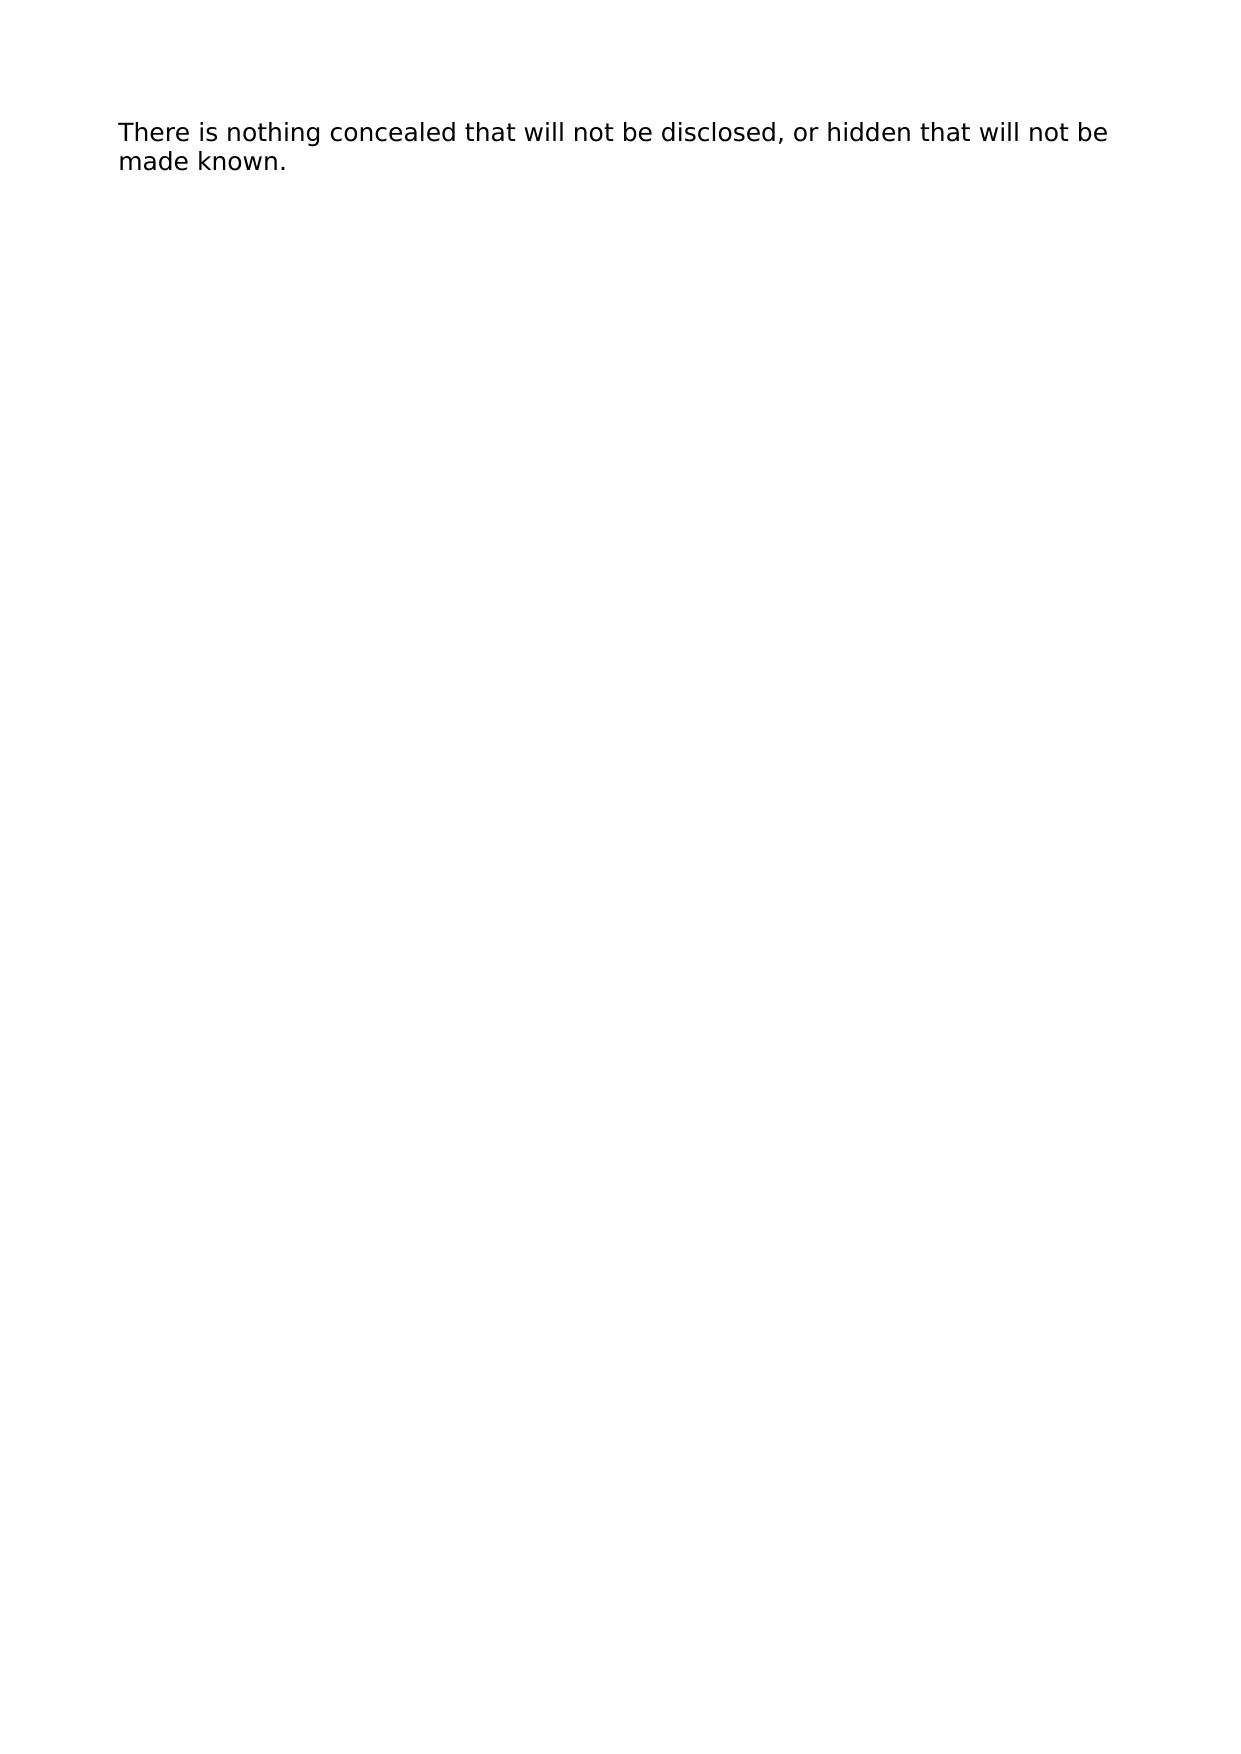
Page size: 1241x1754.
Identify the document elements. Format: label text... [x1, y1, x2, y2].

text There is nothing concealed that will not be disclosed, or hidden that will not be made known. [118, 118, 1122, 176]
